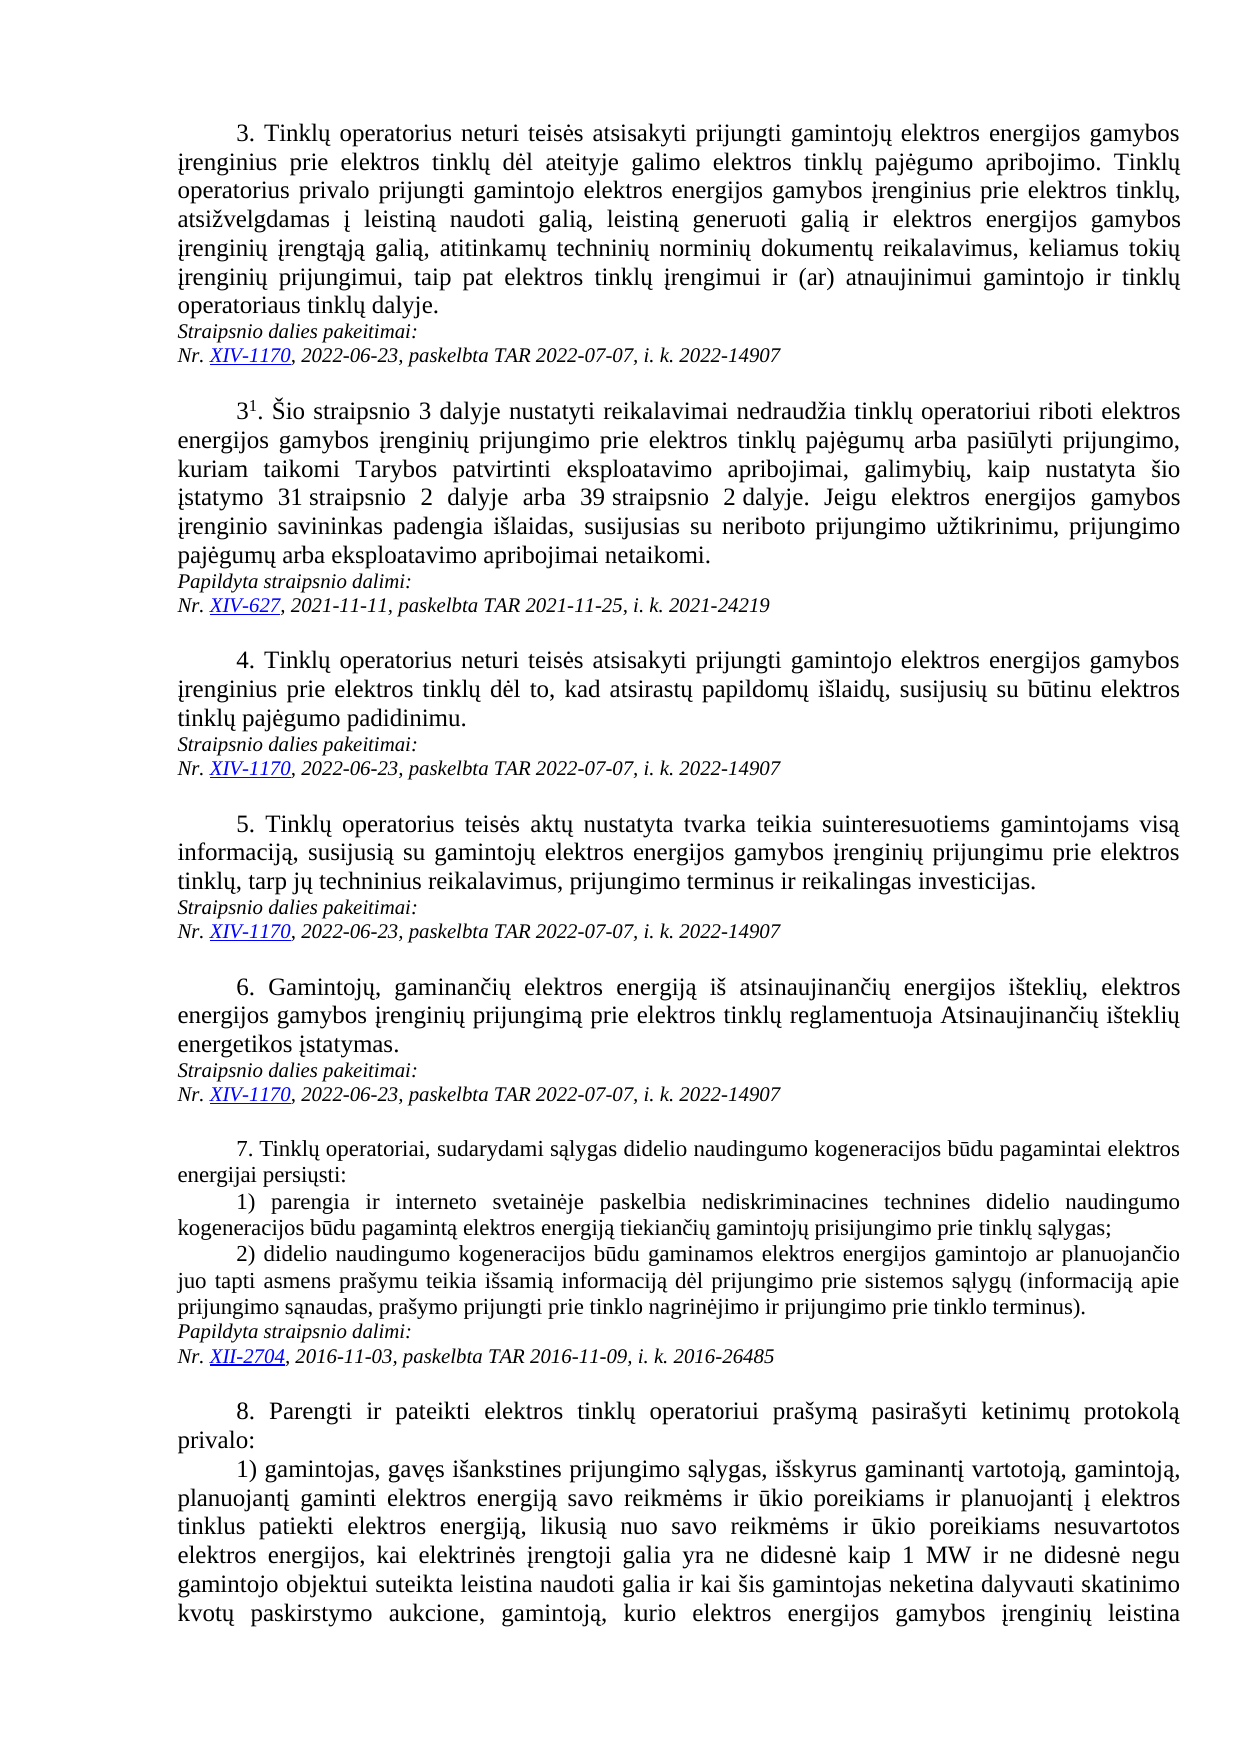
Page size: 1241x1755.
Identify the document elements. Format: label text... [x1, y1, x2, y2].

text Papildyta straipsnio dalimi: [177, 1319, 1181, 1343]
text Straipsnio dalies pakeitimai: [177, 895, 1181, 919]
text 7. Tinklų operatoriai, sudarydami sąlygas didelio naudingumo kogeneracijos būdu pagamintai elektros energijai persiųsti: [177, 1135, 1181, 1188]
text Nr. XII-2704, 2016-11-03, paskelbta TAR 2016-11-09, i. k. 2016-26485 [177, 1343, 1181, 1368]
text 4. Tinklų operatorius neturi teisės atsisakyti prijungti gamintojo elektros energijos gamybos įrenginius prie elektros tinklų dėl to, kad atsirastų papildomų išlaidų, susijusių su būtinu elektros tinklų pajėgumo padidinimu. [177, 646, 1181, 732]
text Nr. XIV-1170, 2022-06-23, paskelbta TAR 2022-07-07, i. k. 2022-14907 [177, 756, 1181, 780]
text 2) didelio naudingumo kogeneracijos būdu gaminamos elektros energijos gamintojo ar planuojančio juo tapti asmens prašymu teikia išsamią informaciją dėl prijungimo prie sistemos sąlygų (informaciją apie prijungimo sąnaudas, prašymo prijungti prie tinklo nagrinėjimo ir prijungimo prie tinklo terminus). [177, 1240, 1181, 1319]
text Nr. XIV-1170, 2022-06-23, paskelbta TAR 2022-07-07, i. k. 2022-14907 [177, 343, 1181, 367]
text 1) parengia ir interneto svetainėje paskelbia nediskriminacines technines didelio naudingumo kogeneracijos būdu pagamintą elektros energiją tiekiančių gamintojų prisijungimo prie tinklų sąlygas; [177, 1188, 1181, 1240]
text 6. Gamintojų, gaminančių elektros energiją iš atsinaujinančių energijos išteklių, elektros energijos gamybos įrenginių prijungimą prie elektros tinklų reglamentuoja Atsinaujinančių išteklių energetikos įstatymas. [177, 972, 1181, 1058]
text Straipsnio dalies pakeitimai: [177, 319, 1181, 343]
text Nr. XIV-1170, 2022-06-23, paskelbta TAR 2022-07-07, i. k. 2022-14907 [177, 919, 1181, 943]
text 8. Parengti ir pateikti elektros tinklų operatoriui prašymą pasirašyti ketinimų protokolą privalo: [177, 1396, 1181, 1454]
text Papildyta straipsnio dalimi: [177, 569, 1181, 593]
text 3. Tinklų operatorius neturi teisės atsisakyti prijungti gamintojų elektros energijos gamybos įrenginius prie elektros tinklų dėl ateityje galimo elektros tinklų pajėgumo apribojimo. Tinklų operatorius privalo prijungti gamintojo elektros energijos gamybos įrenginius prie elektros tinklų, atsižvelgdamas į leistiną naudoti galią, leistiną generuoti galią ir elektros energijos gamybos įrenginių įrengtąją galią, atitinkamų techninių norminių dokumentų reikalavimus, keliamus tokių įrenginių prijungimui, taip pat elektros tinklų įrengimui ir (ar) atnaujinimui gamintojo ir tinklų operatoriaus tinklų dalyje. [177, 118, 1181, 319]
text 31. Šio straipsnio 3 dalyje nustatyti reikalavimai nedraudžia tinklų operatoriui riboti elektros energijos gamybos įrenginių prijungimo prie elektros tinklų pajėgumų arba pasiūlyti prijungimo, kuriam taikomi Tarybos patvirtinti eksploatavimo apribojimai, galimybių, kaip nustatyta šio įstatymo 31 straipsnio 2 dalyje arba 39 straipsnio 2 dalyje. Jeigu elektros energijos gamybos įrenginio savininkas padengia išlaidas, susijusias su neriboto prijungimo užtikrinimu, prijungimo pajėgumų arba eksploatavimo apribojimai netaikomi. [177, 396, 1181, 569]
text 1) gamintojas, gavęs išankstines prijungimo sąlygas, išskyrus gaminantį vartotoją, gamintoją, planuojantį gaminti elektros energiją savo reikmėms ir ūkio poreikiams ir planuojantį į elektros tinklus patiekti elektros energiją, likusią nuo savo reikmėms ir ūkio poreikiams nesuvartotos elektros energijos, kai elektrinės įrengtoji galia yra ne didesnė kaip 1 MW ir ne didesnė negu gamintojo objektui suteikta leistina naudoti galia ir kai šis gamintojas neketina dalyvauti skatinimo kvotų paskirstymo aukcione, gamintoją, kurio elektros energijos gamybos įrenginių leistina [177, 1454, 1181, 1626]
text Straipsnio dalies pakeitimai: [177, 732, 1181, 756]
text Nr. XIV-627, 2021-11-11, paskelbta TAR 2021-11-25, i. k. 2021-24219 [177, 593, 1181, 617]
text 5. Tinklų operatorius teisės aktų nustatyta tvarka teikia suinteresuotiems gamintojams visą informaciją, susijusią su gamintojų elektros energijos gamybos įrenginių prijungimu prie elektros tinklų, tarp jų techninius reikalavimus, prijungimo terminus ir reikalingas investicijas. [177, 809, 1181, 895]
text Straipsnio dalies pakeitimai: [177, 1058, 1181, 1082]
text Nr. XIV-1170, 2022-06-23, paskelbta TAR 2022-07-07, i. k. 2022-14907 [177, 1082, 1181, 1106]
